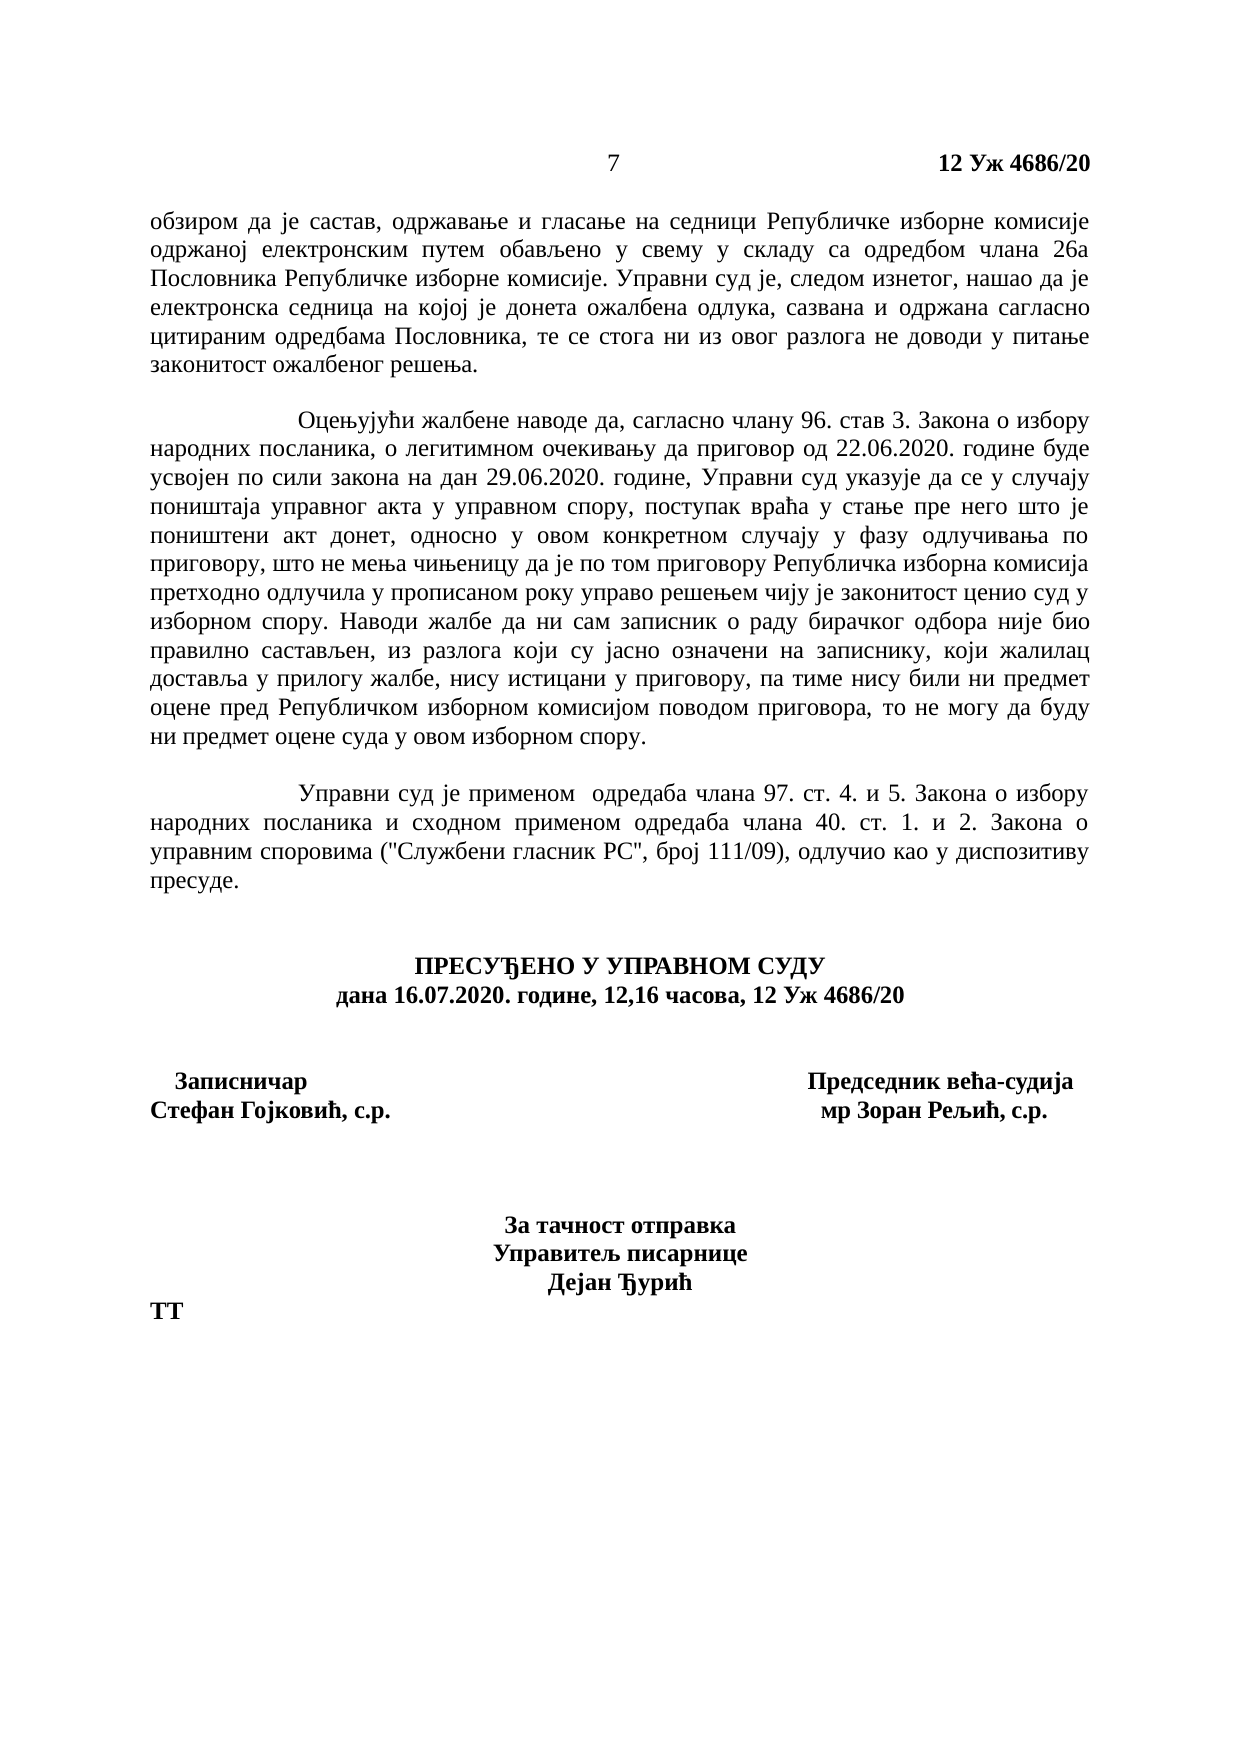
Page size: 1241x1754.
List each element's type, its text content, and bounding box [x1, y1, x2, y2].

text За тачност отправка [150, 1210, 1090, 1238]
text Оцењујући жалбене наводе да, сагласно члану 96. став 3. Закона о избору народних посланика, о легитимном очекивању да приговор од 22.06.2020. године буде усвојен по сили закона на дан 29.06.2020. године, Управни суд указује да се у случају поништаја управног акта у управном спору, поступак враћа у стање пре него што је поништени акт донет, односно у овом конкретном случају у фазу одлучивања по приговору, што не мења чињеницу да је по том приговору Републичка изборна комисија претходно одлучила у прописаном року управо решењем чију је законитост ценио суд у изборном спору. Наводи жалбе да ни сам записник о раду бирачког одбора није био правилно састављен, из разлога који су јасно означени на записнику, који жалилац доставља у прилогу жалбе, нису истицани у приговору, па тиме нису били ни предмет оцене пред Републичком изборном комисијом поводом приговора, то не могу да буду ни предмет оцене суда у овом изборном спору. [150, 405, 1090, 750]
text ПРЕСУЂЕНО У УПРАВНОМ СУДУ [150, 951, 1090, 980]
text Управни суд је применом одредаба члана 97. ст. 4. и 5. Закона о избору народних посланика и сходном применом одредаба члана 40. ст. 1. и 2. Закона о управним споровима (''Службени гласник РС'', број 111/09), одлучио као у диспозитиву пресуде. [150, 778, 1090, 893]
text Записничар Председник већа-судија [150, 1066, 1090, 1095]
text ТТ [150, 1296, 1090, 1325]
text обзиром да је састав, одржавање и гласање на седници Републичке изборне комисије одржаној електронским путем обављено у свему у складу са одредбом члана 26а Пословника Републичке изборне комисије. Управни суд је, следом изнетог, нашао да је електронска седница на којој је донета ожалбена одлука, сазвана и одржана сагласно цитираним одредбама Пословника, те се стога ни из овог разлога не доводи у питање законитост ожалбеног решења. [150, 206, 1090, 378]
text Стефан Гојковић, с.р. мр Зоран Рељић, с.р. [150, 1095, 1090, 1123]
text Дејан Ђурић [150, 1267, 1090, 1296]
text дана 16.07.2020. године, 12,16 часова, 12 Уж 4686/20 [150, 980, 1090, 1008]
text Управитељ писарнице [150, 1238, 1090, 1267]
